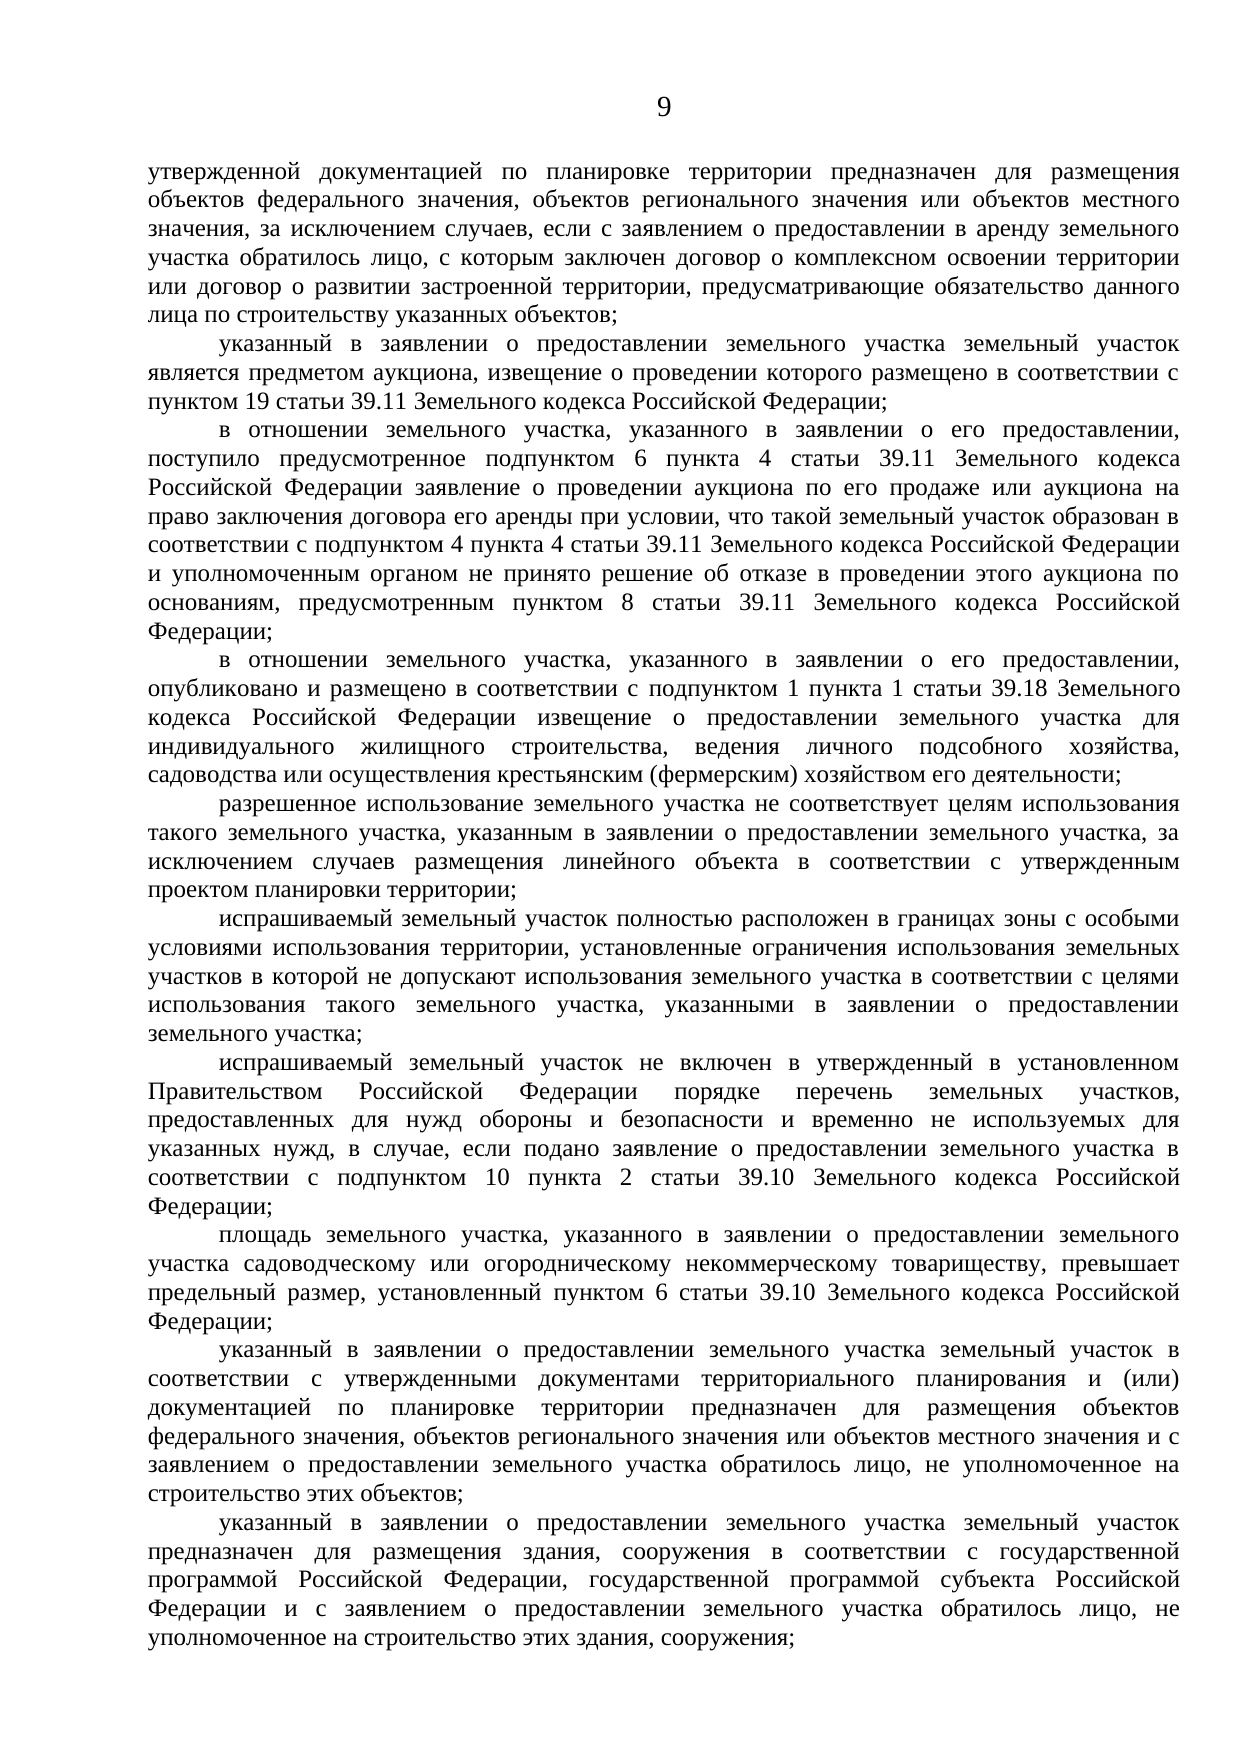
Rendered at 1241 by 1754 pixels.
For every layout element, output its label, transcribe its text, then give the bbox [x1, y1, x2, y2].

text утвержденной документацией по планировке территории предназначен для размещения объектов федерального значения, объектов регионального значения или объектов местного значения, за исключением случаев, если с заявлением о предоставлении в аренду земельного участка обратилось лицо, с которым заключен договор о комплексном освоении территории или договор о развитии застроенной территории, предусматривающие обязательство данного лица по строительству указанных объектов; [148, 156, 1181, 328]
text испрашиваемый земельный участок полностью расположен в границах зоны с особыми условиями использования территории, установленные ограничения использования земельных участков в которой не допускают использования земельного участка в соответствии с целями использования такого земельного участка, указанными в заявлении о предоставлении земельного участка; [148, 903, 1181, 1047]
text указанный в заявлении о предоставлении земельного участка земельный участок предназначен для размещения здания, сооружения в соответствии с государственной программой Российской Федерации, государственной программой субъекта Российской Федерации и с заявлением о предоставлении земельного участка обратилось лицо, не уполномоченное на строительство этих здания, сооружения; [148, 1507, 1181, 1651]
text площадь земельного участка, указанного в заявлении о предоставлении земельного участка садоводческому или огородническому некоммерческому товариществу, превышает предельный размер, установленный пунктом 6 статьи 39.10 Земельного кодекса Российской Федерации; [148, 1219, 1181, 1334]
text разрешенное использование земельного участка не соответствует целям использования такого земельного участка, указанным в заявлении о предоставлении земельного участка, за исключением случаев размещения линейного объекта в соответствии с утвержденным проектом планировки территории; [148, 788, 1181, 903]
text в отношении земельного участка, указанного в заявлении о его предоставлении, опубликовано и размещено в соответствии с подпунктом 1 пункта 1 статьи 39.18 Земельного кодекса Российской Федерации извещение о предоставлении земельного участка для индивидуального жилищного строительства, ведения личного подсобного хозяйства, садоводства или осуществления крестьянским (фермерским) хозяйством его деятельности; [148, 644, 1181, 788]
text указанный в заявлении о предоставлении земельного участка земельный участок в соответствии с утвержденными документами территориального планирования и (или) документацией по планировке территории предназначен для размещения объектов федерального значения, объектов регионального значения или объектов местного значения и с заявлением о предоставлении земельного участка обратилось лицо, не уполномоченное на строительство этих объектов; [148, 1334, 1181, 1507]
text испрашиваемый земельный участок не включен в утвержденный в установленном Правительством Российской Федерации порядке перечень земельных участков, предоставленных для нужд обороны и безопасности и временно не используемых для указанных нужд, в случае, если подано заявление о предоставлении земельного участка в соответствии с подпунктом 10 пункта 2 статьи 39.10 Земельного кодекса Российской Федерации; [148, 1047, 1181, 1219]
text указанный в заявлении о предоставлении земельного участка земельный участок является предметом аукциона, извещение о проведении которого размещено в соответствии с пунктом 19 статьи 39.11 Земельного кодекса Российской Федерации; [148, 328, 1181, 414]
text в отношении земельного участка, указанного в заявлении о его предоставлении, поступило предусмотренное подпунктом 6 пункта 4 статьи 39.11 Земельного кодекса Российской Федерации заявление о проведении аукциона по его продаже или аукциона на право заключения договора его аренды при условии, что такой земельный участок образован в соответствии с подпунктом 4 пункта 4 статьи 39.11 Земельного кодекса Российской Федерации и уполномоченным органом не принято решение об отказе в проведении этого аукциона по основаниям, предусмотренным пунктом 8 статьи 39.11 Земельного кодекса Российской Федерации; [148, 414, 1181, 644]
